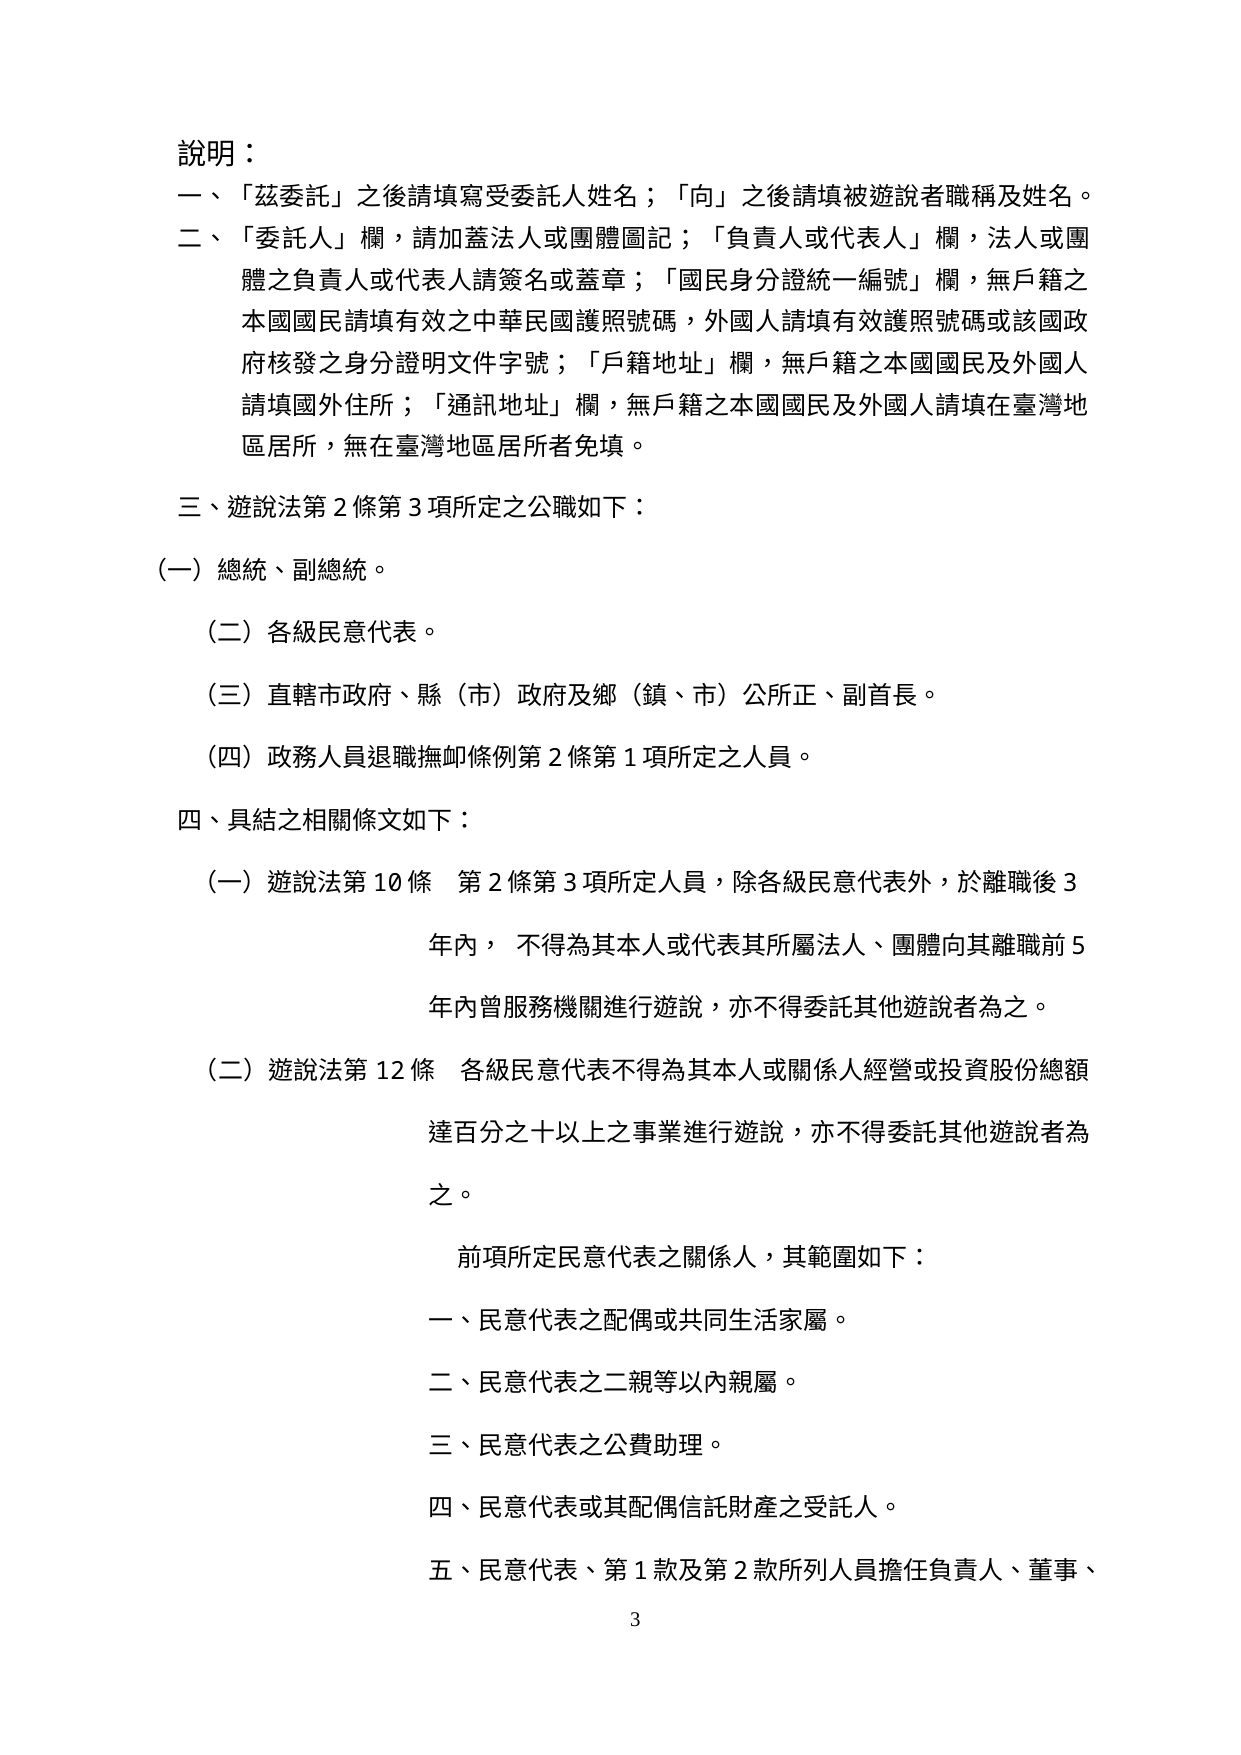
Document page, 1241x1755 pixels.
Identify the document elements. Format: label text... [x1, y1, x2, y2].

text （四）政務人員退職撫卹條例第2條第1項所定之人員。 [177, 714, 1093, 777]
text 四、具結之相關條文如下： [177, 777, 1093, 839]
text （一）遊說法第10條 第2條第3項所定人員，除各級民意代表外，於離職後3年內， 不得為其本人或代表其所屬法人、團體向其離職前5年內曾服務機關進行遊說，亦不得委託其他遊說者為之。 [177, 839, 1093, 1027]
text （二）遊說法第12條 各級民意代表不得為其本人或關係人經營或投資股份總額達百分之十以上之事業進行遊說，亦不得委託其他遊說者為之。 [177, 1027, 1093, 1214]
text 一、民意代表之配偶或共同生活家屬。 [200, 1277, 1090, 1339]
text 三、遊說法第2條第3項所定之公職如下： [177, 464, 1093, 527]
text （三）直轄市政府、縣（市）政府及鄉（鎮、市）公所正、副首長。 [177, 652, 1093, 714]
text 三、民意代表之公費助理。 [251, 1402, 1093, 1464]
text 五、民意代表、第1款及第2款所列人員擔任負責人、董事、監察人或經理人之營利事業。 [428, 1527, 1093, 1589]
text （一）總統、副總統。 [127, 527, 1093, 589]
text 二、「委託人」欄，請加蓋法人或團體圖記；「負責人或代表人」欄，法人或團體之負責人或代表人請簽名或蓋章；「國民身分證統一編號」欄，無戶籍之本國國民請填有效之中華民國護照號碼，外國人請填有效護照號碼或該國政府核發之身分證明文件字號；「戶籍地址」欄，無戶籍之本國國民及外國人請填國外住所；「通訊地址」欄，無戶籍之本國國民及外國人請填在臺灣地區居所，無在臺灣地區居所者免填。 [177, 214, 1093, 464]
text 前項所定民意代表之關係人，其範圍如下： [200, 1214, 1090, 1277]
text 一、「茲委託」之後請填寫受委託人姓名；「向」之後請填被遊說者職稱及姓名。 [177, 172, 1093, 214]
text （二）各級民意代表。 [177, 589, 1093, 652]
text 四、民意代表或其配偶信託財產之受託人。 [251, 1464, 1093, 1527]
text 說明： [177, 110, 1093, 172]
text 二、民意代表之二親等以內親屬。 [251, 1339, 1093, 1402]
